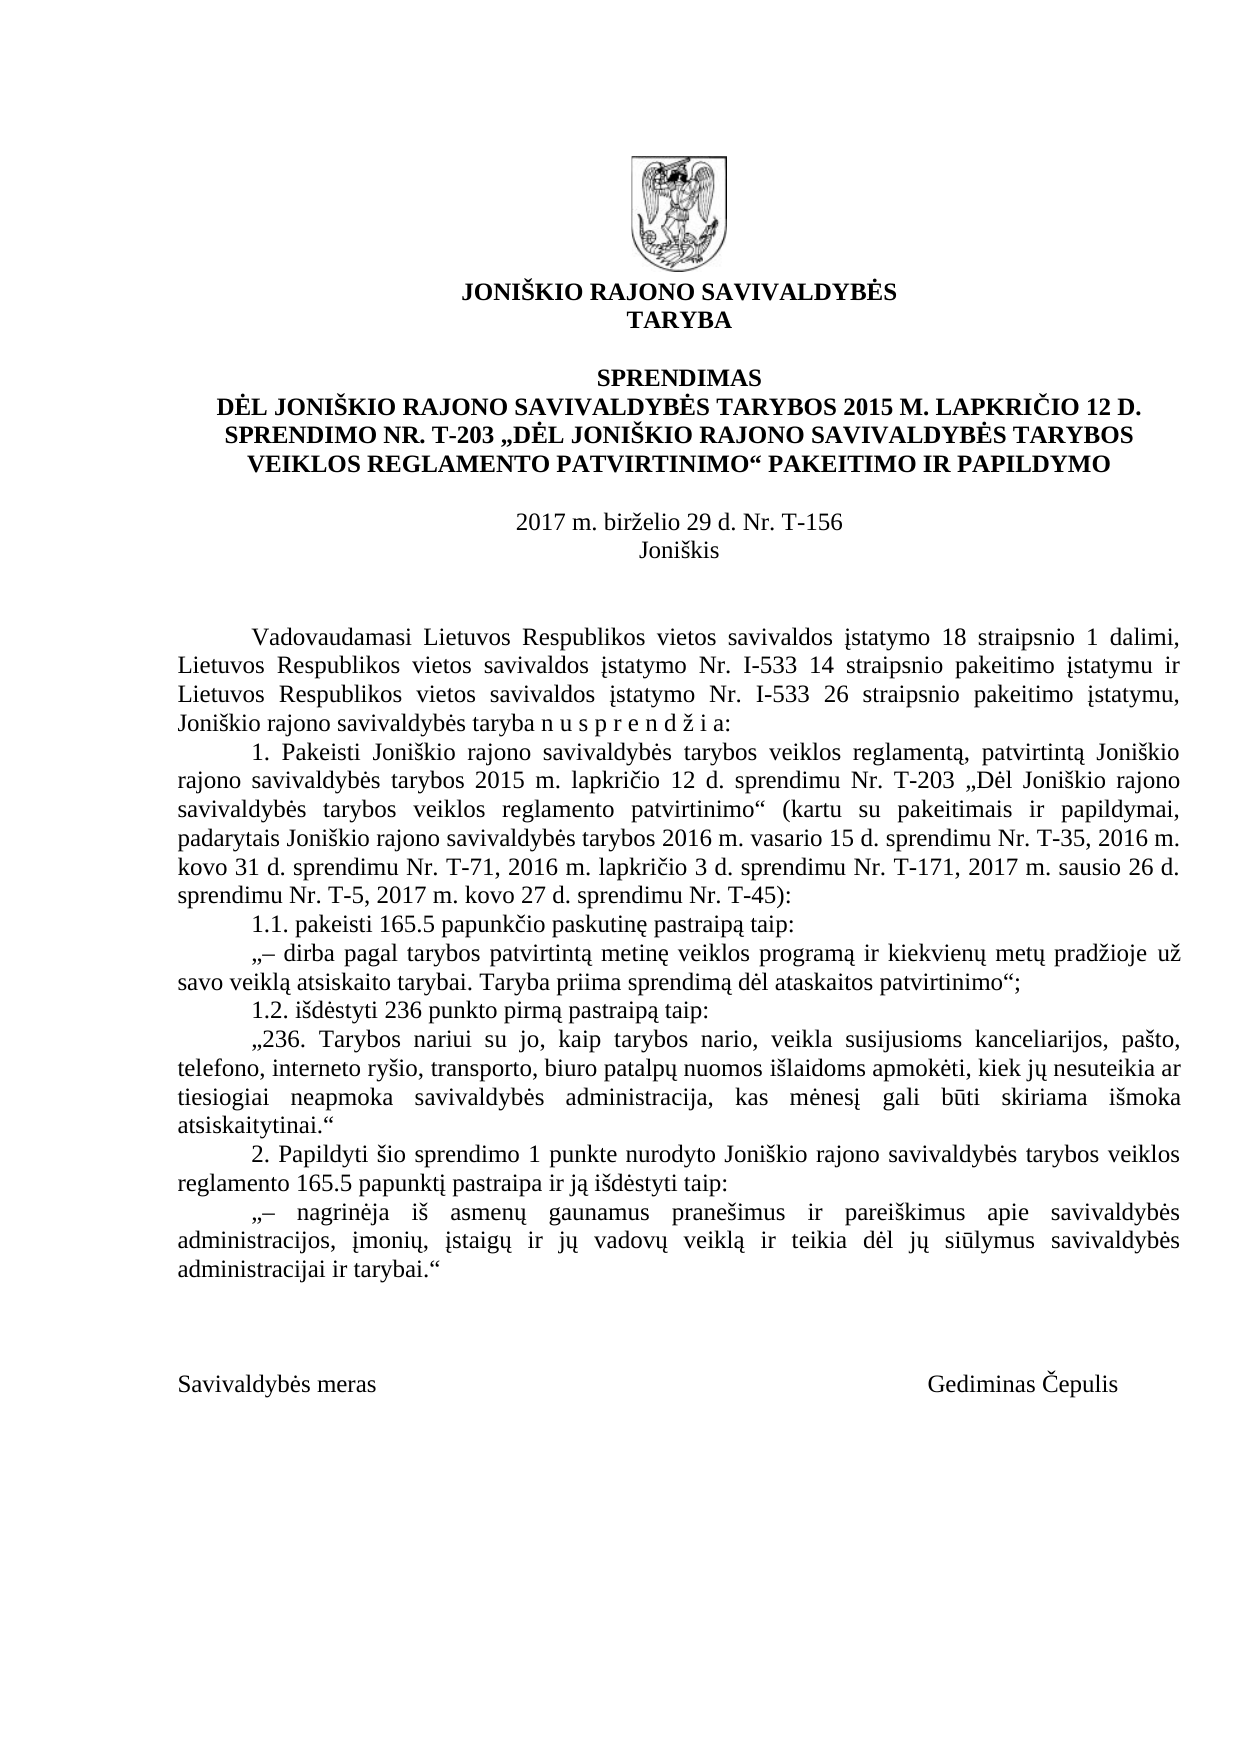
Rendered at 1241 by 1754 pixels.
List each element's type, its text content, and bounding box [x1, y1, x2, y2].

text DĖL JONIŠKIO RAJONO SAVIVALDYBĖS TARYBOS 2015 M. LAPKRIČIO 12 D. SPRENDIMO NR. T-203 „DĖL JONIŠKIO RAJONO SAVIVALDYBĖS TARYBOS VEIKLOS REGLAMENTO PATVIRTINIMO“ PAKEITIMO IR PAPILDYMO [177, 392, 1181, 478]
text Savivaldybės meras Gediminas Čepulis [177, 1369, 1181, 1398]
text „236. Tarybos nariui su jo, kaip tarybos nario, veikla susijusioms kanceliarijos, pašto, telefono, interneto ryšio, transporto, biuro patalpų nuomos išlaidoms apmokėti, kiek jų nesuteikia ar tiesiogiai neapmoka savivaldybės administracija, kas mėnesį gali būti skiriama išmoka atsiskaitytinai.“ [177, 1024, 1181, 1139]
text 2017 m. birželio 29 d. Nr. T-156 [177, 507, 1181, 535]
text 1.1. pakeisti 165.5 papunkčio paskutinę pastraipą taip: [177, 909, 1181, 938]
text „– nagrinėja iš asmenų gaunamus pranešimus ir pareiškimus apie savivaldybės administracijos, įmonių, įstaigų ir jų vadovų veiklą ir teikia dėl jų siūlymus savivaldybės administracijai ir tarybai.“ [177, 1197, 1181, 1283]
text SPRENDIMAS [177, 363, 1181, 392]
text Joniškis [177, 535, 1181, 564]
text Joniškio rajono savivaldybės TARYBA [177, 277, 1181, 334]
text 1.2. išdėstyti 236 punkto pirmą pastraipą taip: [177, 995, 1181, 1024]
text 1. Pakeisti Joniškio rajono savivaldybės tarybos veiklos reglamentą, patvirtintą Joniškio rajono savivaldybės tarybos 2015 m. lapkričio 12 d. sprendimu Nr. T-203 „Dėl Joniškio rajono savivaldybės tarybos veiklos reglamento patvirtinimo“ (kartu su pakeitimais ir papildymai, padarytais Joniškio rajono savivaldybės tarybos 2016 m. vasario 15 d. sprendimu Nr. T-35, 2016 m. kovo 31 d. sprendimu Nr. T-71, 2016 m. lapkričio 3 d. sprendimu Nr. T-171, 2017 m. sausio 26 d. sprendimu Nr. T-5, 2017 m. kovo 27 d. sprendimu Nr. T-45): [177, 737, 1181, 909]
text Vadovaudamasi Lietuvos Respublikos vietos savivaldos įstatymo 18 straipsnio 1 dalimi, Lietuvos Respublikos vietos savivaldos įstatymo Nr. I-533 14 straipsnio pakeitimo įstatymu ir Lietuvos Respublikos vietos savivaldos įstatymo Nr. I-533 26 straipsnio pakeitimo įstatymu, Joniškio rajono savivaldybės taryba n u s p r e n d ž i a: [177, 622, 1181, 737]
text „– dirba pagal tarybos patvirtintą metinę veiklos programą ir kiekvienų metų pradžioje už savo veiklą atsiskaito tarybai. Taryba priima sprendimą dėl ataskaitos patvirtinimo“; [177, 938, 1181, 995]
text 2. Papildyti šio sprendimo 1 punkte nurodyto Joniškio rajono savivaldybės tarybos veiklos reglamento 165.5 papunktį pastraipa ir ją išdėstyti taip: [177, 1139, 1181, 1197]
